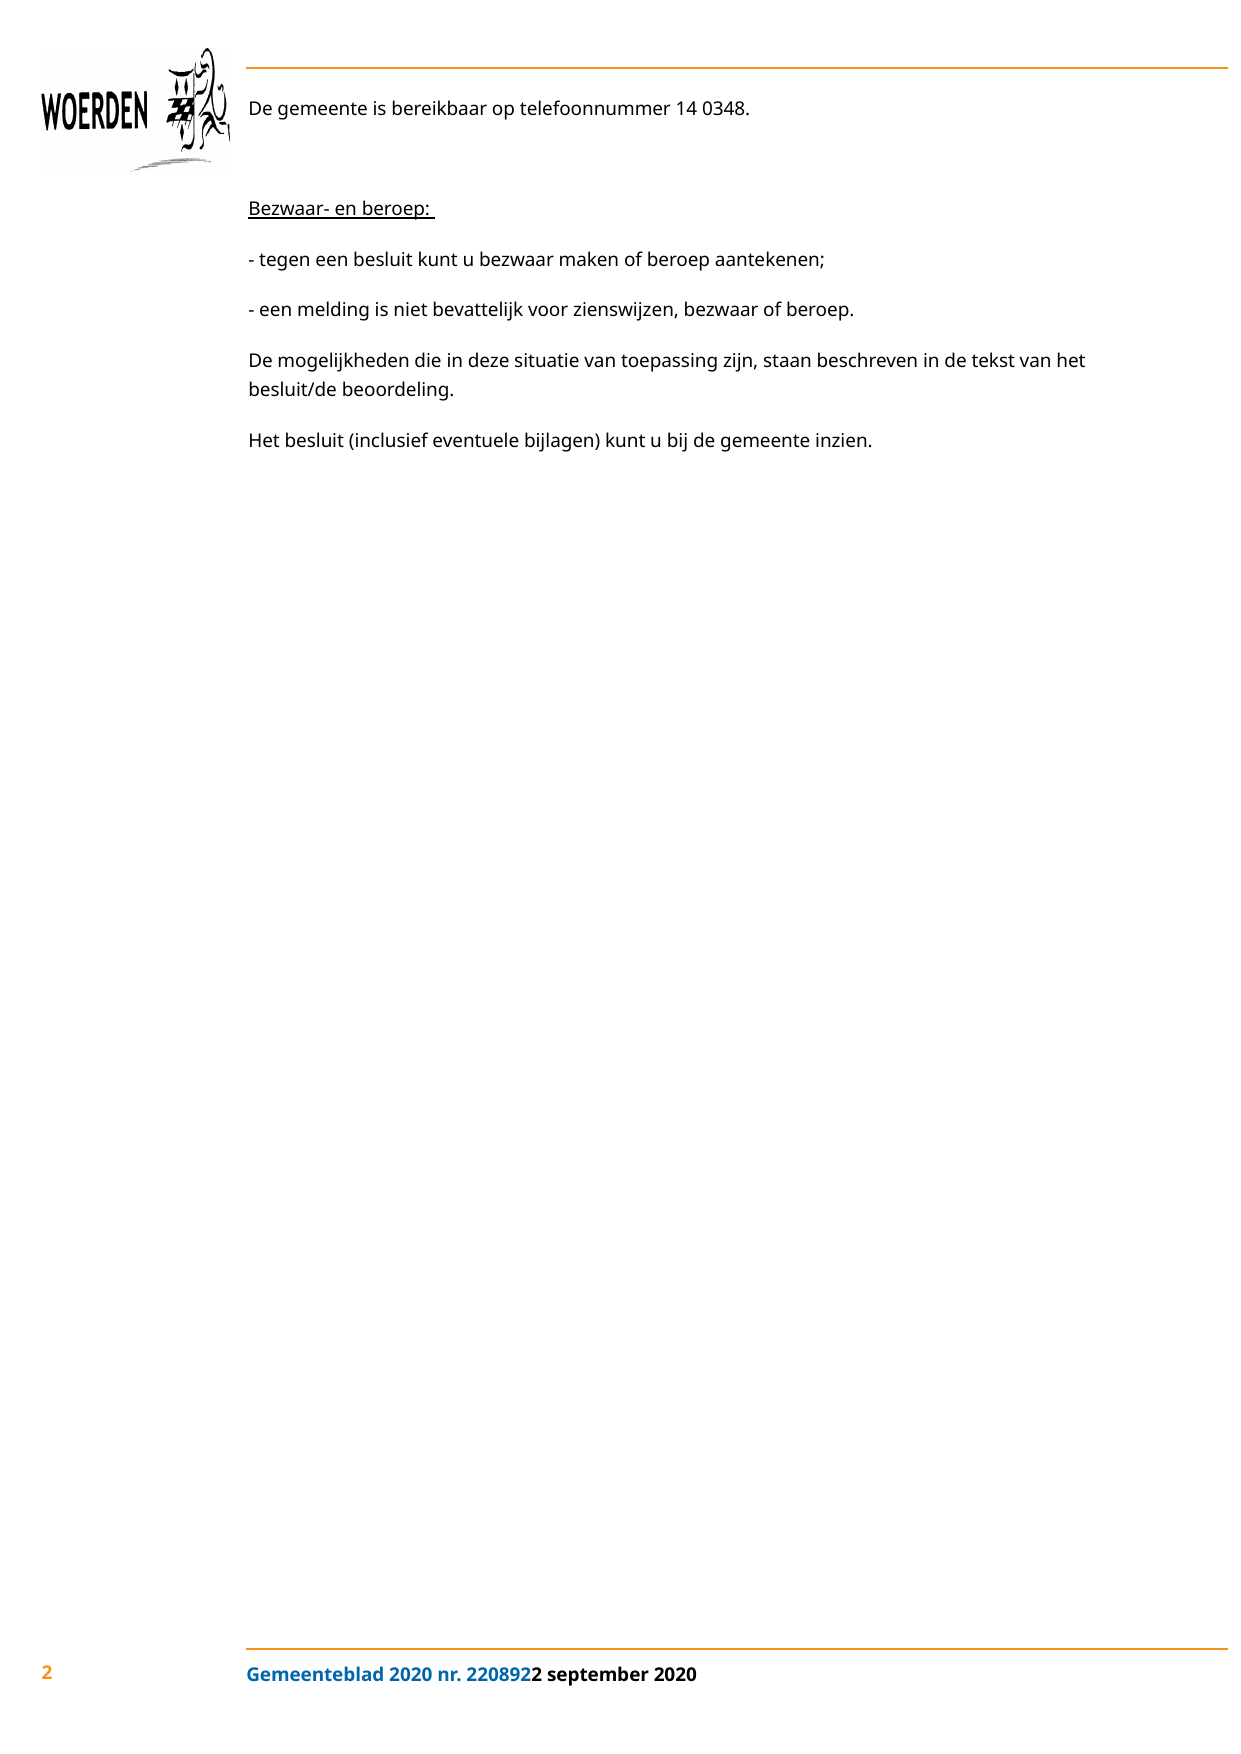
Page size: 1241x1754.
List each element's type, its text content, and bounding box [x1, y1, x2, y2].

text Bezwaar- en beroep: [248, 196, 1152, 221]
text De gemeente is bereikbaar op telefoonnummer 14 0348. [248, 95, 1152, 121]
text - tegen een besluit kunt u bezwaar maken of beroep aantekenen; [248, 246, 1152, 272]
text De mogelijkheden die in deze situatie van toepassing zijn, staan beschreven in de tekst van het besluit/de beoordeling. [248, 347, 1152, 402]
picture [41, 47, 231, 172]
text - een melding is niet bevattelijk voor zienswijzen, bezwaar of beroep. [248, 296, 1152, 322]
text Het besluit (inclusief eventuele bijlagen) kunt u bij de gemeente inzien. [248, 427, 1152, 453]
